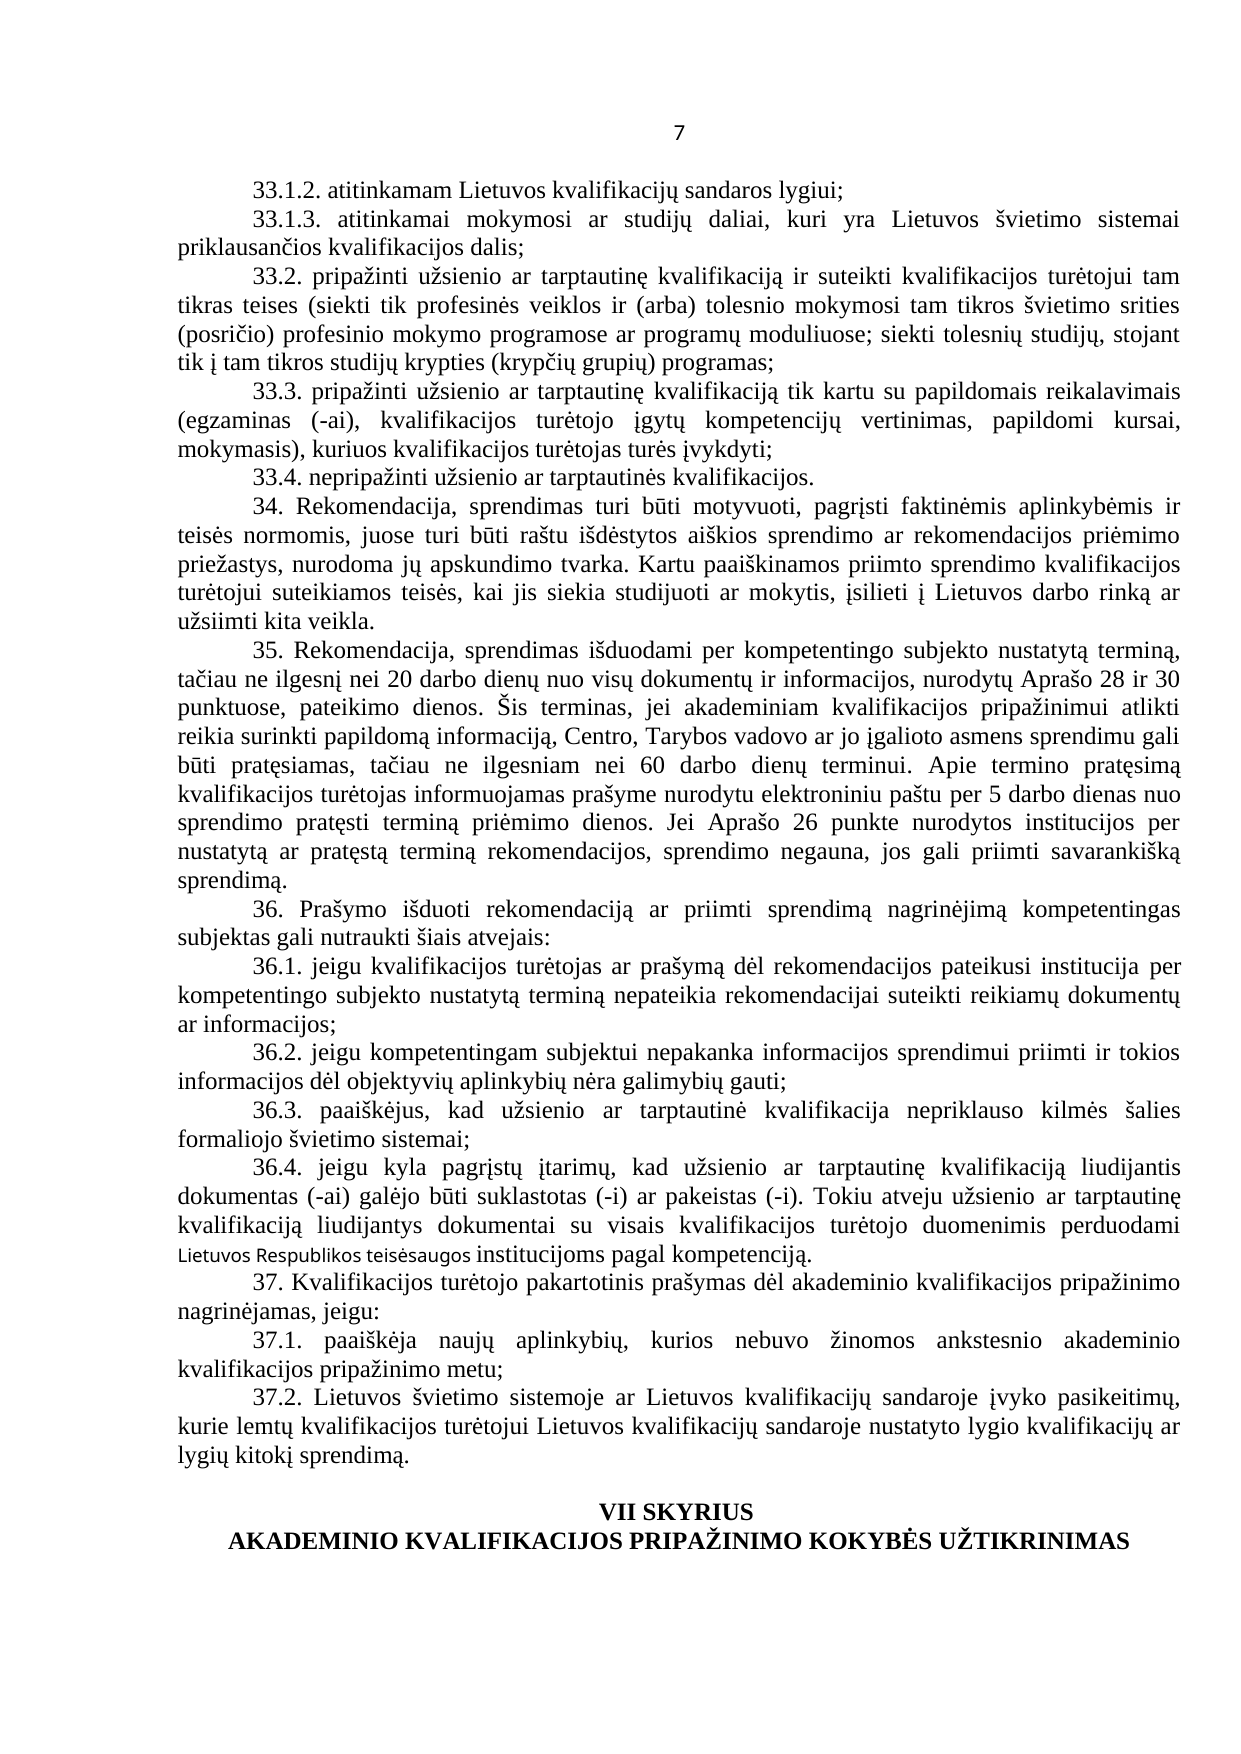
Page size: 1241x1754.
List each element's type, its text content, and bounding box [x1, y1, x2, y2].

text 33.4. nepripažinti užsienio ar tarptautinės kvalifikacijos. [177, 462, 1181, 491]
text 36.4. jeigu kyla pagrįstų įtarimų, kad užsienio ar tarptautinę kvalifikaciją liudijantis dokumentas (-ai) galėjo būti suklastotas (-i) ar pakeistas (-i). Tokiu atveju užsienio ar tarptautinę kvalifikaciją liudijantys dokumentai su visais kvalifikacijos turėtojo duomenimis perduodami Lietuvos Respublikos teisėsaugos institucijoms pagal kompetenciją. [177, 1152, 1181, 1267]
text 37.1. paaiškėja naujų aplinkybių, kurios nebuvo žinomos ankstesnio akademinio kvalifikacijos pripažinimo metu; [177, 1325, 1181, 1382]
text 33.1.3. atitinkamai mokymosi ar studijų daliai, kuri yra Lietuvos švietimo sistemai priklausančios kvalifikacijos dalis; [177, 204, 1181, 261]
text 37. Kvalifikacijos turėtojo pakartotinis prašymas dėl akademinio kvalifikacijos pripažinimo nagrinėjamas, jeigu: [177, 1267, 1181, 1325]
text 33.2. pripažinti užsienio ar tarptautinę kvalifikaciją ir suteikti kvalifikacijos turėtojui tam tikras teises (siekti tik profesinės veiklos ir (arba) tolesnio mokymosi tam tikros švietimo srities (posričio) profesinio mokymo programose ar programų moduliuose; siekti tolesnių studijų, stojant tik į tam tikros studijų krypties (krypčių grupių) programas; [177, 261, 1181, 376]
text AKADEMINIO KVALIFIKACIJOS PRIPAŽINIMO KOKYBĖS UŽTIKRINIMAS [177, 1526, 1181, 1555]
text 33.1.2. atitinkamam Lietuvos kvalifikacijų sandaros lygiui; [177, 175, 1181, 204]
text 35. Rekomendacija, sprendimas išduodami per kompetentingo subjekto nustatytą terminą, tačiau ne ilgesnį nei 20 darbo dienų nuo visų dokumentų ir informacijos, nurodytų Aprašo 28 ir 30 punktuose, pateikimo dienos. Šis terminas, jei akademiniam kvalifikacijos pripažinimui atlikti reikia surinkti papildomą informaciją, Centro, Tarybos vadovo ar jo įgalioto asmens sprendimu gali būti pratęsiamas, tačiau ne ilgesniam nei 60 darbo dienų terminui. Apie termino pratęsimą kvalifikacijos turėtojas informuojamas prašyme nurodytu elektroniniu paštu per 5 darbo dienas nuo sprendimo pratęsti terminą priėmimo dienos. Jei Aprašo 26 punkte nurodytos institucijos per nustatytą ar pratęstą terminą rekomendacijos, sprendimo negauna, jos gali priimti savarankišką sprendimą. [177, 635, 1181, 894]
text 36. Prašymo išduoti rekomendaciją ar priimti sprendimą nagrinėjimą kompetentingas subjektas gali nutraukti šiais atvejais: [177, 894, 1181, 951]
text 34. Rekomendacija, sprendimas turi būti motyvuoti, pagrįsti faktinėmis aplinkybėmis ir teisės normomis, juose turi būti raštu išdėstytos aiškios sprendimo ar rekomendacijos priėmimo priežastys, nurodoma jų apskundimo tvarka. Kartu paaiškinamos priimto sprendimo kvalifikacijos turėtojui suteikiamos teisės, kai jis siekia studijuoti ar mokytis, įsilieti į Lietuvos darbo rinką ar užsiimti kita veikla. [177, 491, 1181, 635]
text 37.2. Lietuvos švietimo sistemoje ar Lietuvos kvalifikacijų sandaroje įvyko pasikeitimų, kurie lemtų kvalifikacijos turėtojui Lietuvos kvalifikacijų sandaroje nustatyto lygio kvalifikacijų ar lygių kitokį sprendimą. [177, 1382, 1181, 1469]
text 36.3. paaiškėjus, kad užsienio ar tarptautinė kvalifikacija nepriklauso kilmės šalies formaliojo švietimo sistemai; [177, 1095, 1181, 1152]
text 33.3. pripažinti užsienio ar tarptautinę kvalifikaciją tik kartu su papildomais reikalavimais (egzaminas (-ai), kvalifikacijos turėtojo įgytų kompetencijų vertinimas, papildomi kursai, mokymasis), kuriuos kvalifikacijos turėtojas turės įvykdyti; [177, 376, 1181, 462]
text 36.1. jeigu kvalifikacijos turėtojas ar prašymą dėl rekomendacijos pateikusi institucija per kompetentingo subjekto nustatytą terminą nepateikia rekomendacijai suteikti reikiamų dokumentų ar informacijos; [177, 951, 1181, 1037]
text 36.2. jeigu kompetentingam subjektui nepakanka informacijos sprendimui priimti ir tokios informacijos dėl objektyvių aplinkybių nėra galimybių gauti; [177, 1037, 1181, 1095]
text VII SKYRIUS [177, 1497, 1181, 1526]
